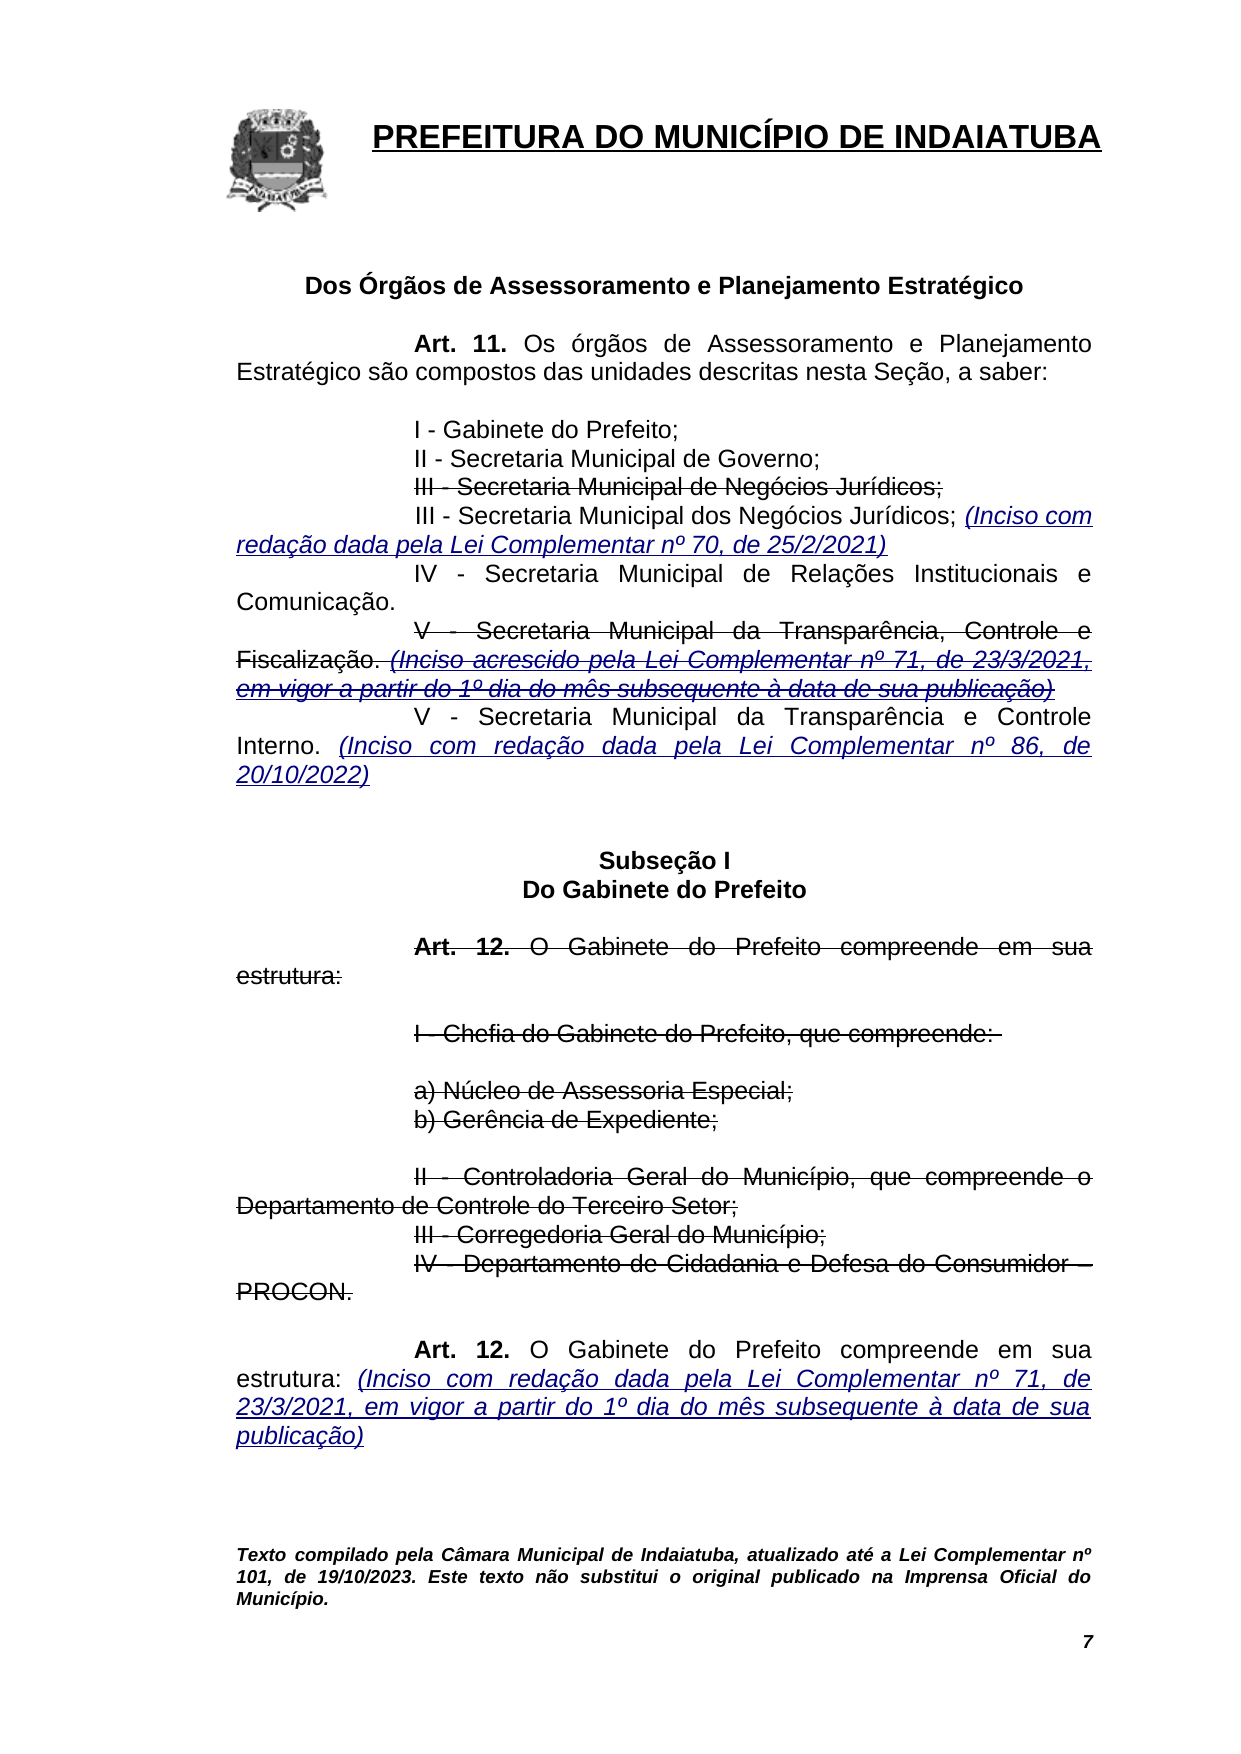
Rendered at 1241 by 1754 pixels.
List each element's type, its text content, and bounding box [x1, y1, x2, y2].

text Art. 12. O Gabinete do Prefeito compreende em sua estrutura: [236, 932, 1092, 990]
text Do Gabinete do Prefeito [236, 875, 1092, 904]
list II - Controladoria Geral do Município, que compreende o Departamento de Controle do Terceiro Setor; [236, 1162, 1092, 1220]
text V - Secretaria Municipal da Transparência, Controle e Fiscalização. (Inciso acrescido pela Lei Complementar nº 71, de 23/3/2021, em vigor a partir do 1º dia do mês subsequente à data de sua publicação) [236, 616, 1092, 661]
list I - Chefia do Gabinete do Prefeito, que compreende: [236, 1019, 1092, 1047]
text Subseção I [236, 846, 1092, 875]
list III - Corregedoria Geral do Município; [236, 1220, 1092, 1249]
text I - Gabinete do Prefeito; [236, 415, 1092, 444]
list a) Núcleo de Assessoria Especial; [236, 1076, 1092, 1105]
text V - Secretaria Municipal da Transparência, Controle e Fiscalização. (Inciso acrescido pela Lei Complementar nº 71, de 23/3/2021, em vigor a partir do 1º dia do mês subsequente à data de sua publicação) [236, 662, 1092, 702]
list Art. 12. O Gabinete do Prefeito compreende em sua estrutura: (Inciso com redação dada pela Lei Complementar nº 71, de 23/3/2021, em vigor a partir do 1º dia do mês subsequente à data de sua publicação) [236, 1335, 1092, 1450]
text II - Secretaria Municipal de Governo; [236, 444, 1092, 472]
text III - Secretaria Municipal dos Negócios Jurídicos; (Inciso com redação dada pela Lei Complementar nº 70, de 25/2/2021) [236, 501, 1092, 559]
text Art. 11. Os órgãos de Assessoramento e Planejamento Estratégico são compostos das unidades descritas nesta Seção, a saber: [236, 329, 1092, 386]
text III - Secretaria Municipal de Negócios Jurídicos; [236, 472, 1092, 501]
text V - Secretaria Municipal da Transparência e Controle Interno. (Inciso com redação dada pela Lei Complementar nº 86, de 20/10/2022) [236, 702, 1092, 789]
text Dos Órgãos de Assessoramento e Planejamento Estratégico [236, 271, 1092, 300]
text IV - Secretaria Municipal de Relações Institucionais e Comunicação. [236, 559, 1092, 616]
list b) Gerência de Expediente; [236, 1105, 1092, 1134]
list IV - Departamento de Cidadania e Defesa do Consumidor – PROCON. [236, 1249, 1092, 1306]
